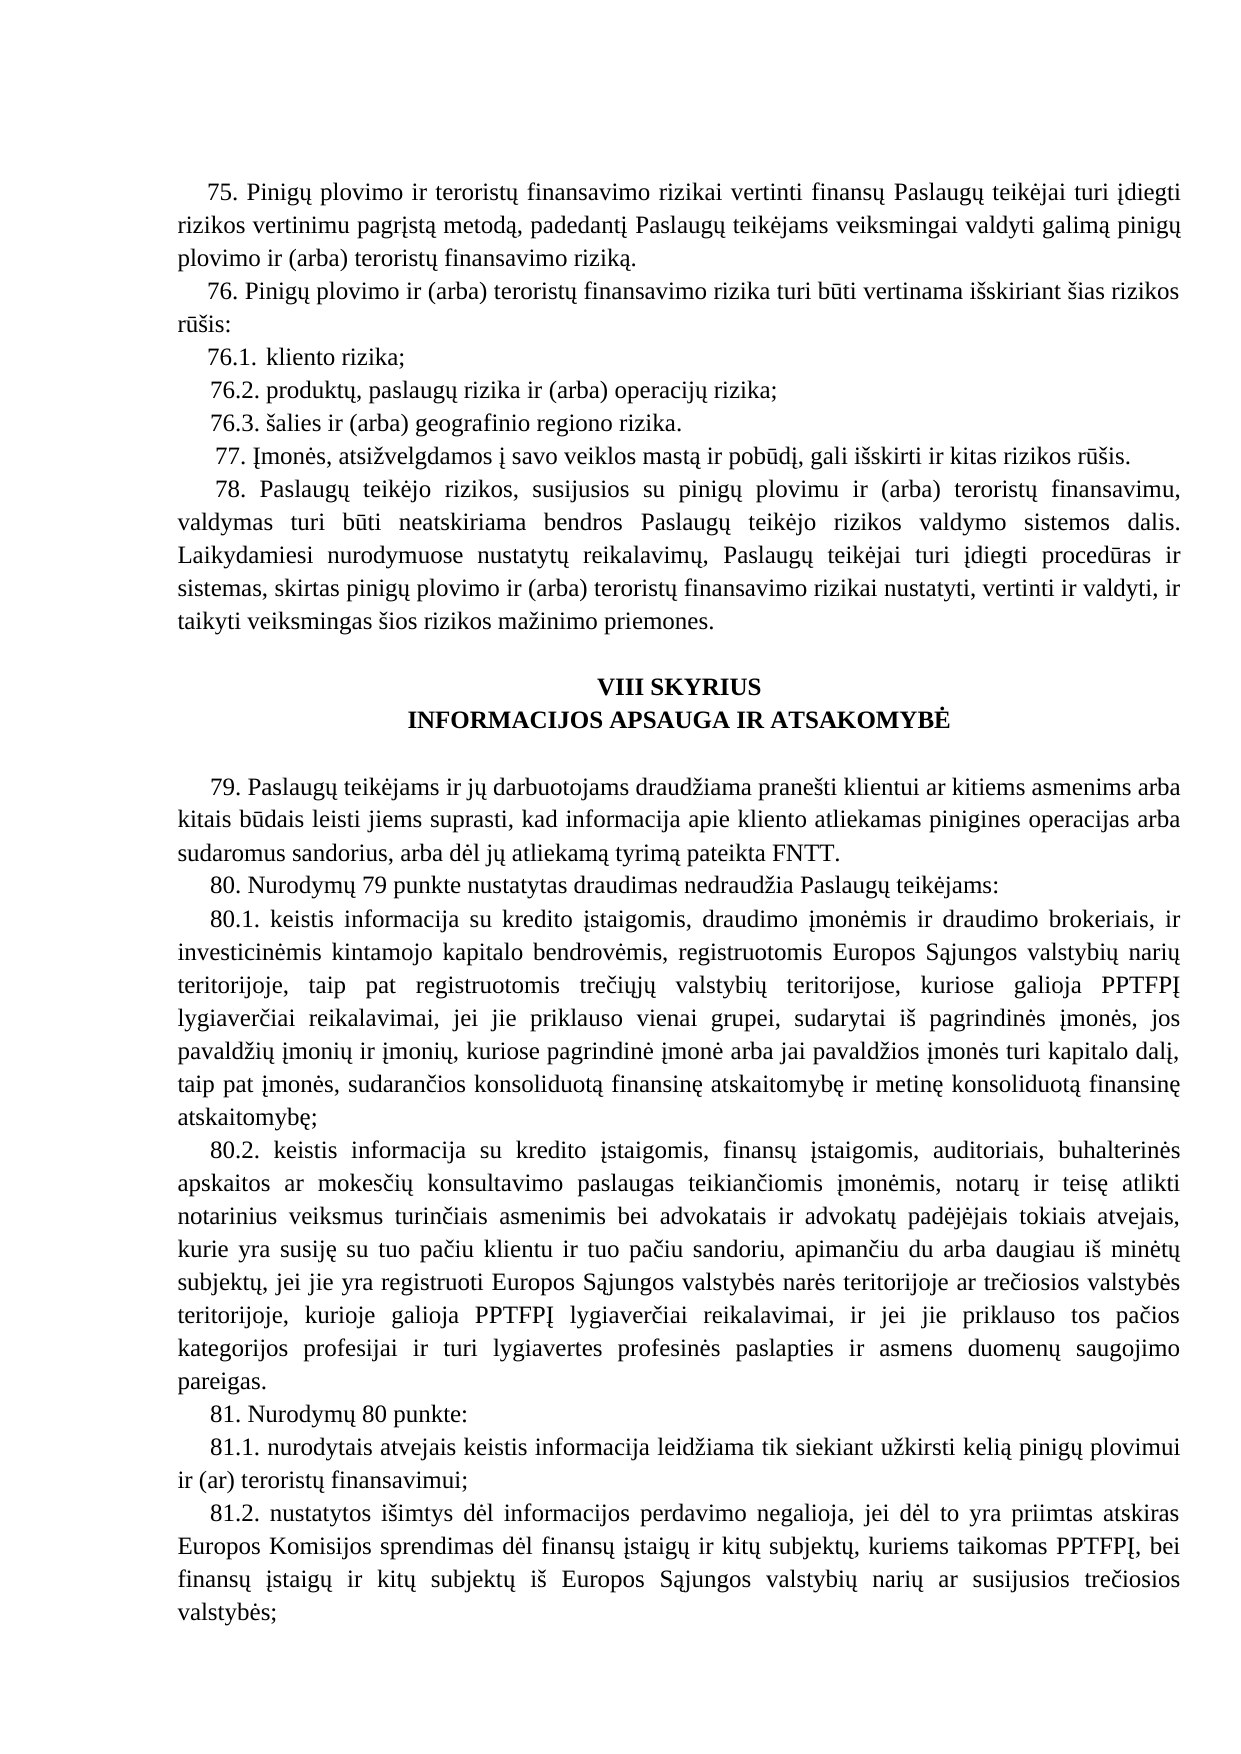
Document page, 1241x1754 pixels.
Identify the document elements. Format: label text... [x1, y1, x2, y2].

text 78. Paslaugų teikėjo rizikos, susijusios su pinigų plovimu ir (arba) teroristų finansavimu, valdymas turi būti neatskiriama bendros Paslaugų teikėjo rizikos valdymo sistemos dalis. Laikydamiesi nurodymuose nustatytų reikalavimų, Paslaugų teikėjai turi įdiegti procedūras ir sistemas, skirtas pinigų plovimo ir (arba) teroristų finansavimo rizikai nustatyti, vertinti ir valdyti, ir taikyti veiksmingas šios rizikos mažinimo priemones. [177, 474, 1181, 635]
text 81.1. nurodytais atvejais keistis informacija leidžiama tik siekiant užkirsti kelią pinigų plovimui ir (ar) teroristų finansavimui; [177, 1432, 1181, 1494]
text 76. Pinigų plovimo ir (arba) teroristų finansavimo rizika turi būti vertinama išskiriant šias rizikos rūšis: [177, 276, 1181, 338]
text INFORMACIJOS APSAUGA IR ATSAKOMYBĖ [177, 706, 1181, 734]
text 81. Nurodymų 80 punkte: [177, 1399, 1181, 1428]
text 76.2. produktų, paslaugų rizika ir (arba) operacijų rizika; [177, 375, 1181, 404]
text 79. Paslaugų teikėjams ir jų darbuotojams draudžiama pranešti klientui ar kitiems asmenims arba kitais būdais leisti jiems suprasti, kad informacija apie kliento atliekamas pinigines operacijas arba sudaromus sandorius, arba dėl jų atliekamą tyrimą pateikta FNTT. [177, 772, 1181, 866]
text 80.1. keistis informacija su kredito įstaigomis, draudimo įmonėmis ir draudimo brokeriais, ir investicinėmis kintamojo kapitalo bendrovėmis, registruotomis Europos Sąjungos valstybių narių teritorijoje, taip pat registruotomis trečiųjų valstybių teritorijose, kuriose galioja PPTFPĮ lygiaverčiai reikalavimai, jei jie priklauso vienai grupei, sudarytai iš pagrindinės įmonės, jos pavaldžių įmonių ir įmonių, kuriose pagrindinė įmonė arba jai pavaldžios įmonės turi kapitalo dalį, taip pat įmonės, sudarančios konsoliduotą finansinę atskaitomybę ir metinę konsoliduotą finansinę atskaitomybę; [177, 904, 1181, 1131]
text 76.3. šalies ir (arba) geografinio regiono rizika. [177, 408, 1181, 437]
text 77. Įmonės, atsižvelgdamos į savo veiklos mastą ir pobūdį, gali išskirti ir kitas rizikos rūšis. [177, 441, 1181, 470]
text 80. Nurodymų 79 punkte nustatytas draudimas nedraudžia Paslaugų teikėjams: [177, 871, 1181, 899]
text 80.2. keistis informacija su kredito įstaigomis, finansų įstaigomis, auditoriais, buhalterinės apskaitos ar mokesčių konsultavimo paslaugas teikiančiomis įmonėmis, notarų ir teisę atlikti notarinius veiksmus turinčiais asmenimis bei advokatais ir advokatų padėjėjais tokiais atvejais, kurie yra susiję su tuo pačiu klientu ir tuo pačiu sandoriu, apimančiu du arba daugiau iš minėtų subjektų, jei jie yra registruoti Europos Sąjungos valstybės narės teritorijoje ar trečiosios valstybės teritorijoje, kurioje galioja PPTFPĮ lygiaverčiai reikalavimai, ir jei jie priklauso tos pačios kategorijos profesijai ir turi lygiavertes profesinės paslapties ir asmens duomenų saugojimo pareigas. [177, 1135, 1181, 1395]
text VIII skyrius [177, 672, 1181, 701]
text 76.1. kliento rizika; [207, 342, 1181, 371]
text 81.2. nustatytos išimtys dėl informacijos perdavimo negalioja, jei dėl to yra priimtas atskiras Europos Komisijos sprendimas dėl finansų įstaigų ir kitų subjektų, kuriems taikomas PPTFPĮ, bei finansų įstaigų ir kitų subjektų iš Europos Sąjungos valstybių narių ar susijusios trečiosios valstybės; [177, 1498, 1181, 1626]
text 75. Pinigų plovimo ir teroristų finansavimo rizikai vertinti finansų Paslaugų teikėjai turi įdiegti rizikos vertinimu pagrįstą metodą, padedantį Paslaugų teikėjams veiksmingai valdyti galimą pinigų plovimo ir (arba) teroristų finansavimo riziką. [177, 177, 1181, 272]
